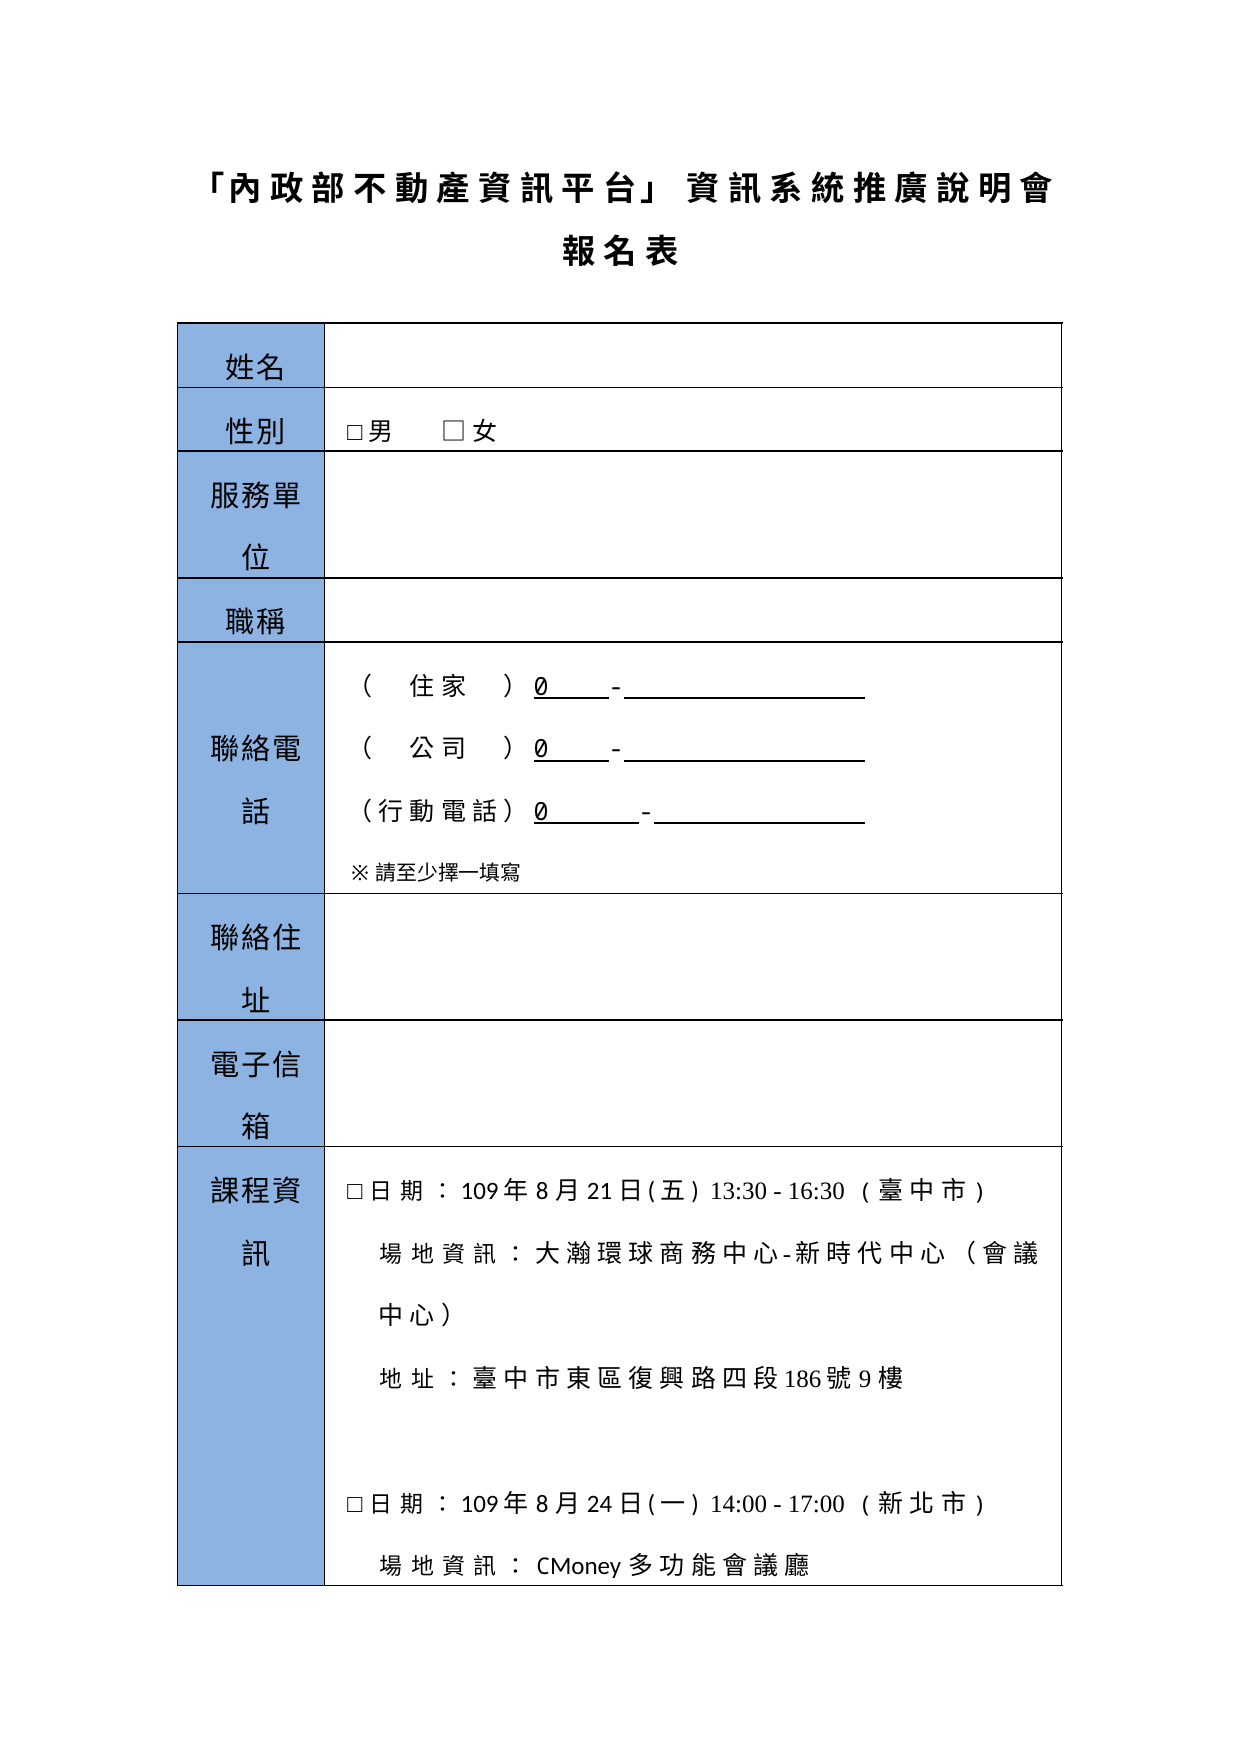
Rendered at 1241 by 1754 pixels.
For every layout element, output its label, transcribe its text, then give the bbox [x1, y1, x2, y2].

table_cell □男 □女 [325, 388, 1061, 450]
table_cell 電子信箱 [178, 1021, 324, 1146]
table_header 姓名 [178, 324, 324, 386]
table_cell □日期：109年8月21日(五) 13:30 - 16:30 (臺中市) 場地資訊：大瀚環球商務中心-新時代中心（會議中心） 地址：臺中市東區復興路四段186號9樓 □日期：109年8月24日(一) 14:00 - 17:00 (新北市) 場地資訊：CMoney多功能會議廳 [325, 1147, 1061, 1585]
table_cell 聯絡電話 [178, 643, 324, 893]
table_cell 課程資訊 [178, 1147, 324, 1585]
table_cell [325, 452, 1061, 577]
table_cell （ 住家 ）0 - （ 公司 ）0 - （行動電話）0 - ※請至少擇一填寫 [325, 643, 1061, 893]
table_cell [325, 1021, 1061, 1146]
table_cell [325, 579, 1061, 641]
table_cell [325, 894, 1061, 1019]
table_cell 職稱 [178, 579, 324, 641]
table_cell 性別 [178, 388, 324, 450]
table_cell 聯絡住址 [178, 894, 324, 1019]
table_header [325, 324, 1061, 386]
text 「內政部不動產資訊平台」資訊系統推廣說明會報名表 [177, 144, 1063, 269]
table_cell 服務單位 [178, 452, 324, 577]
